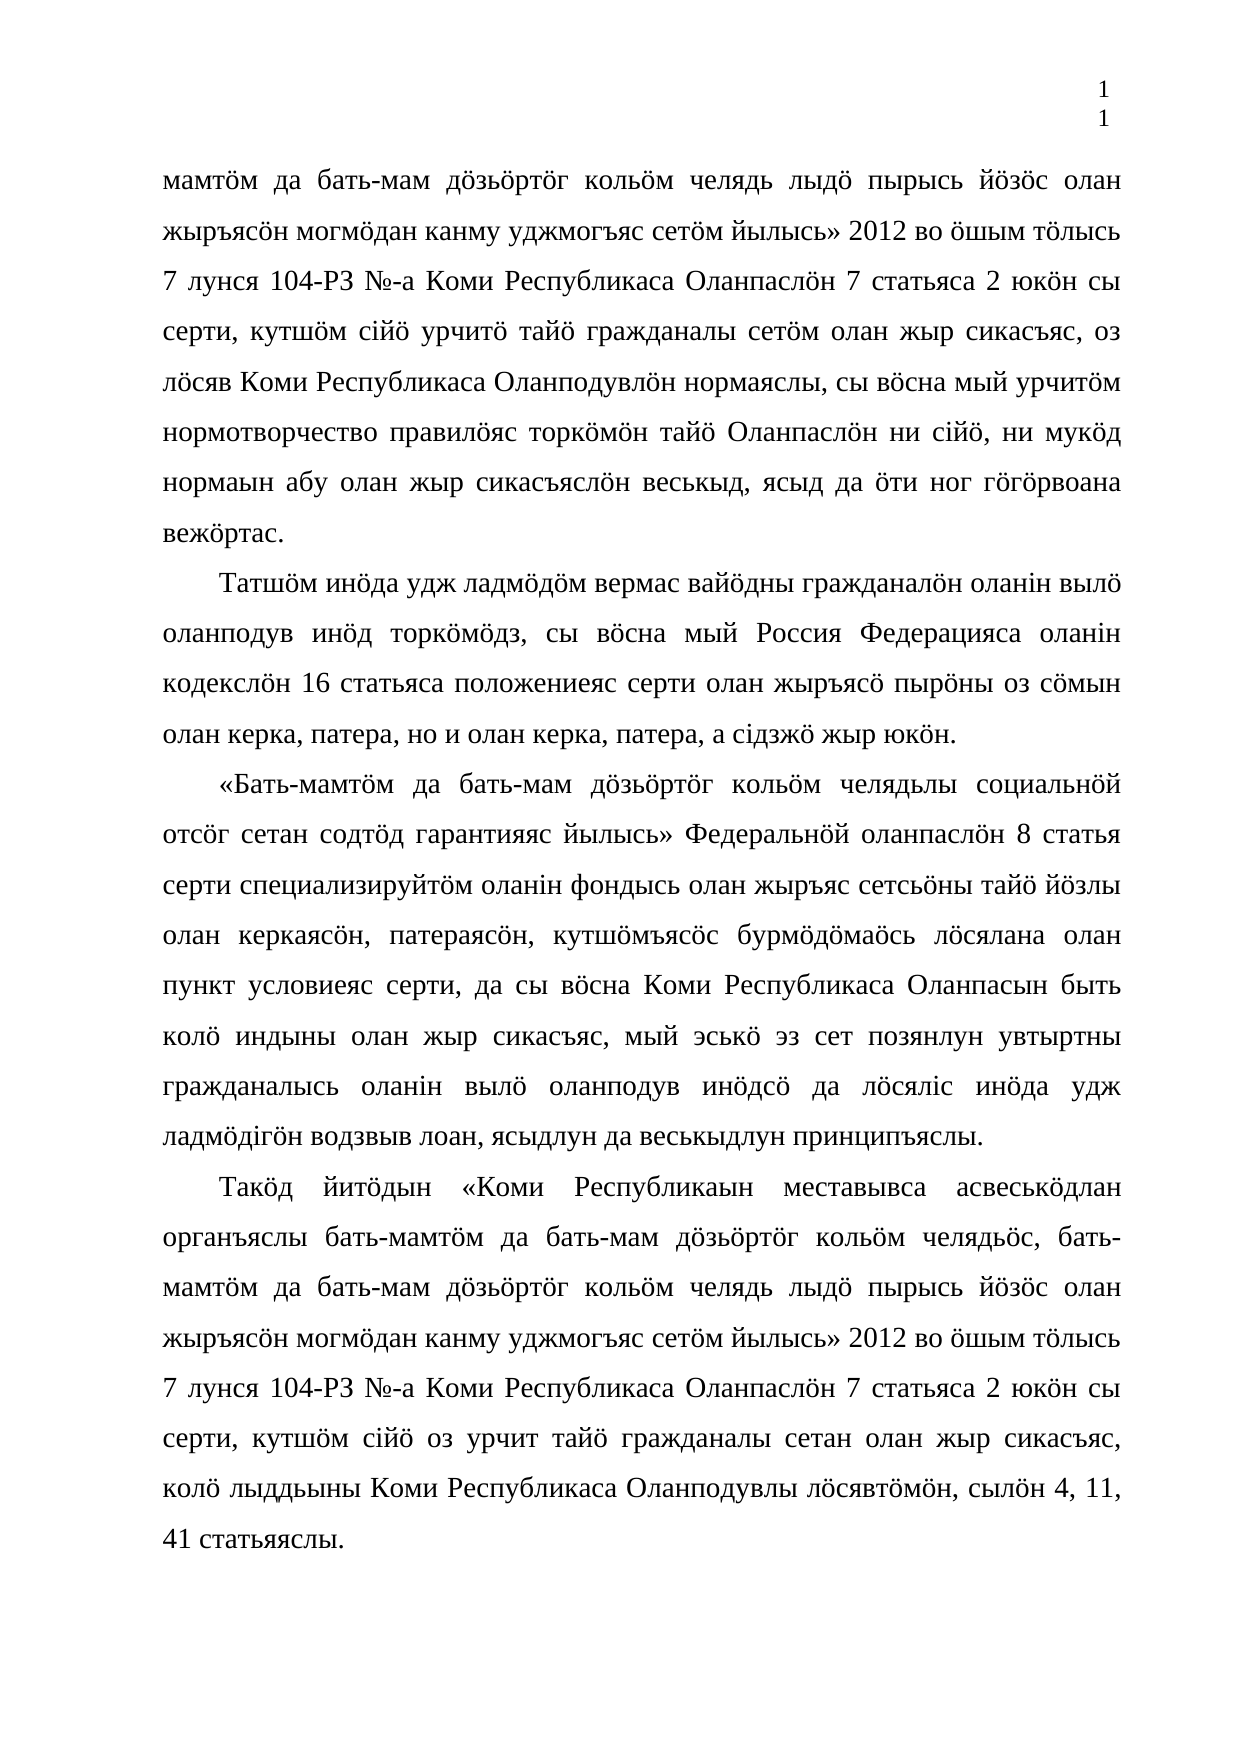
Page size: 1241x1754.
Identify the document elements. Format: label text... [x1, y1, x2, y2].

text мамтӧм да бать-мам дӧзьӧртӧг кольӧм челядь лыдӧ пырысь йӧзӧс олан жыръясӧн могмӧдан канму уджмогъяс сетӧм йылысь» 2012 во ӧшым тӧлысь 7 лунся 104-РЗ №-а Коми Республикаса Оланпаслӧн 7 статьяса 2 юкӧн сы серти, кутшӧм сійӧ урчитӧ тайӧ гражданалы сетӧм олан жыр сикасъяс, оз лӧсяв Коми Республикаса Оланподувлӧн нормаяслы, сы вӧсна мый урчитӧм нормотворчество правилӧяс торкӧмӧн тайӧ Оланпаслӧн ни сійӧ, ни мукӧд нормаын абу олан жыр сикасъяслӧн веськыд, ясыд да ӧти ног гӧгӧрвоана вежӧртас. [162, 162, 1122, 548]
text Татшӧм инӧда удж ладмӧдӧм вермас вайӧдны гражданалӧн оланін вылӧ оланподув инӧд торкӧмӧдз, сы вӧсна мый Россия Федерацияса оланін кодекслӧн 16 статьяса положениеяс серти олан жыръясӧ пырӧны оз сӧмын олан керка, патера, но и олан керка, патера, а сідзжӧ жыр юкӧн. [162, 565, 1122, 749]
text «Бать-мамтӧм да бать-мам дӧзьӧртӧг кольӧм челядьлы социальнӧй отсӧг сетан содтӧд гарантияяс йылысь» Федеральнӧй оланпаслӧн 8 статья серти специализируйтӧм оланін фондысь олан жыръяс сетсьӧны тайӧ йӧзлы олан керкаясӧн, патераясӧн, кутшӧмъясӧс бурмӧдӧмаӧсь лӧсялана олан пункт условиеяс серти, да сы вӧсна Коми Республикаса Оланпасын быть колӧ индыны олан жыр сикасъяс, мый эськӧ эз сет позянлун увтыртны гражданалысь оланін вылӧ оланподув инӧдсӧ да лӧсяліс инӧда удж ладмӧдігӧн водзвыв лоан, ясыдлун да веськыдлун принципъяслы. [162, 766, 1122, 1152]
text Такӧд йитӧдын «Коми Республикаын меставывса асвеськӧдлан органъяслы бать-мамтӧм да бать-мам дӧзьӧртӧг кольӧм челядьӧс, бать-мамтӧм да бать-мам дӧзьӧртӧг кольӧм челядь лыдӧ пырысь йӧзӧс олан жыръясӧн могмӧдан канму уджмогъяс сетӧм йылысь» 2012 во ӧшым тӧлысь 7 лунся 104-РЗ №-а Коми Республикаса Оланпаслӧн 7 статьяса 2 юкӧн сы серти, кутшӧм сійӧ оз урчит тайӧ гражданалы сетан олан жыр сикасъяс, колӧ лыддьыны Коми Республикаса Оланподувлы лӧсявтӧмӧн, сылӧн 4, 11, 41 статьяяслы. [162, 1169, 1122, 1554]
